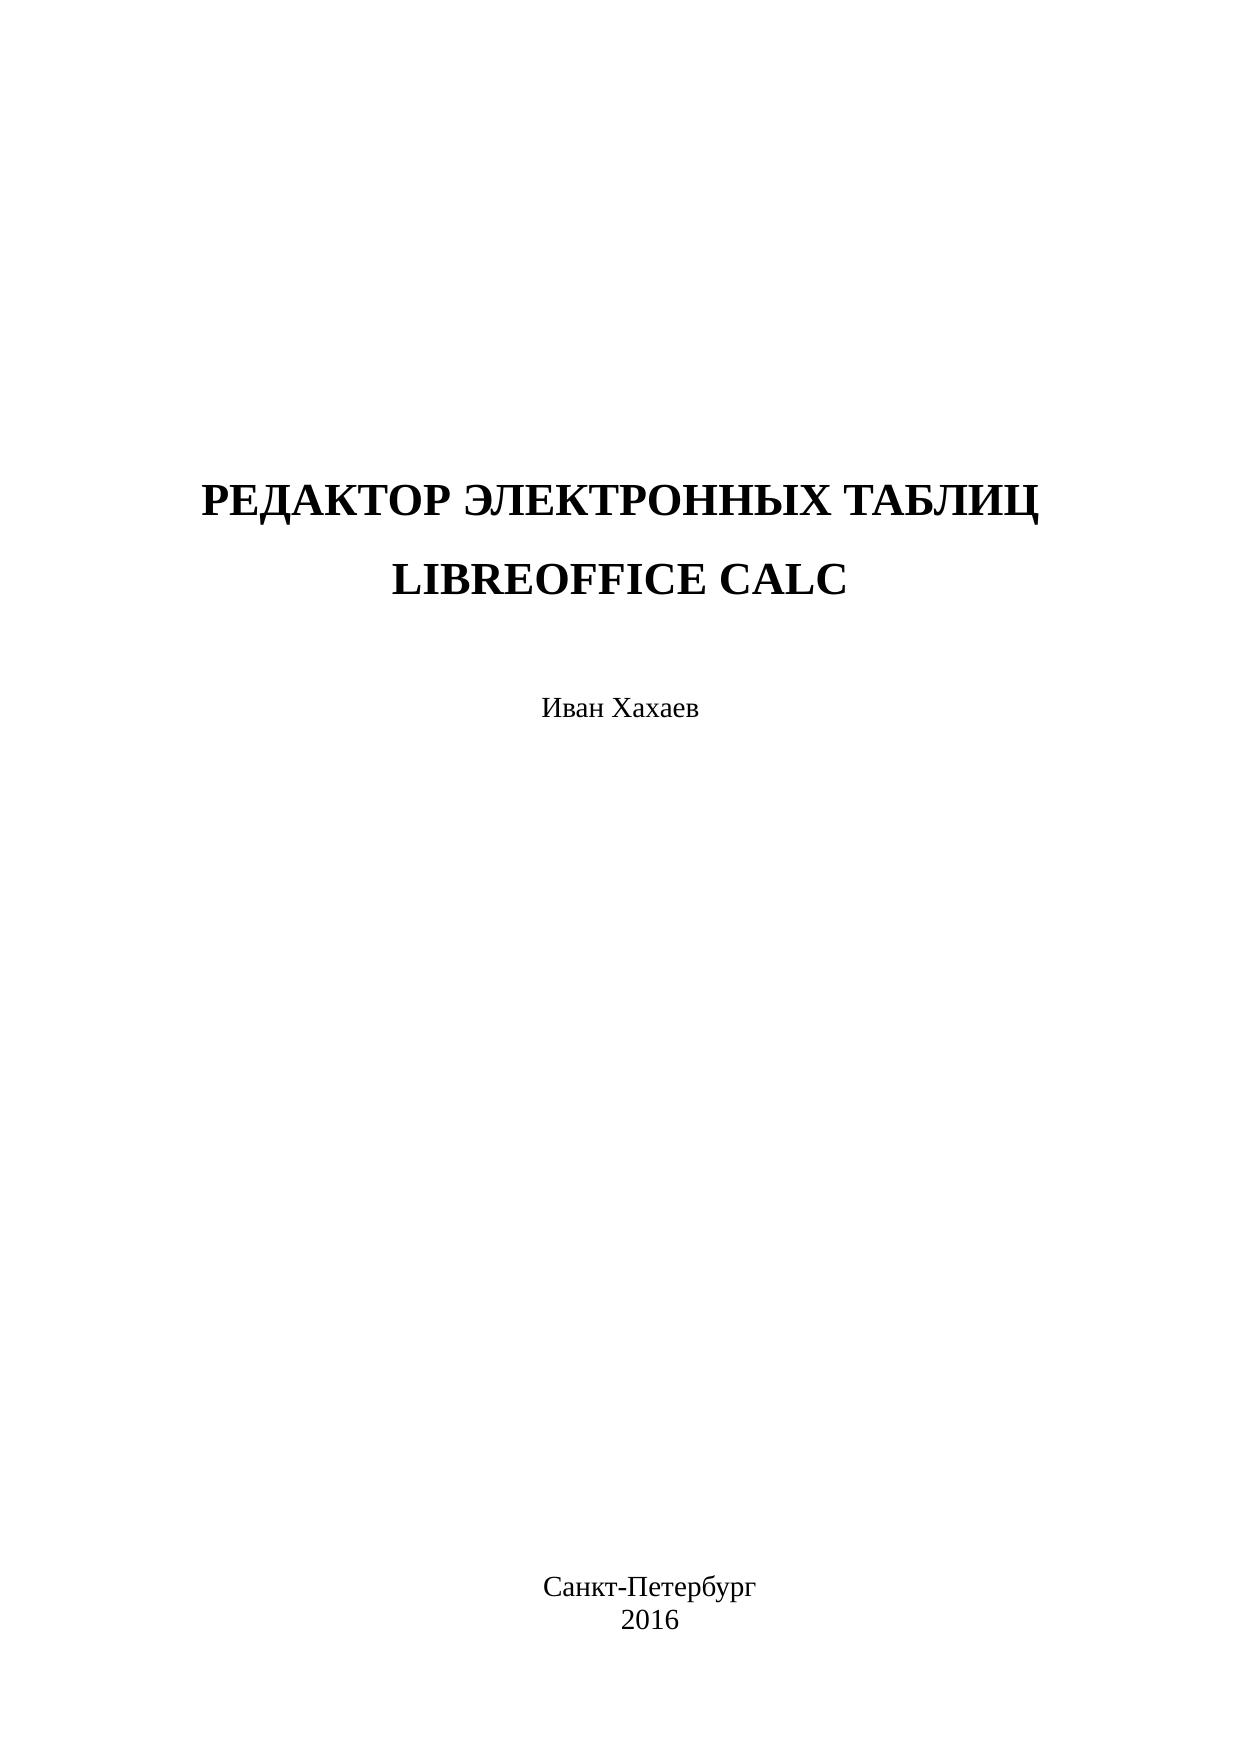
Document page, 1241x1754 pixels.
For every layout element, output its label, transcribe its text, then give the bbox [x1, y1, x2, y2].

table_cell [620, 1122, 1122, 1476]
table_cell [118, 295, 620, 354]
table_cell [118, 1122, 620, 1476]
table_header [620, 118, 1122, 295]
table_cell [118, 945, 620, 1122]
table_header [118, 118, 620, 295]
table_cell [620, 945, 1122, 1122]
table_cell [620, 295, 1122, 354]
table_cell Редактор Электронных таблиц LibreOffice CALC Иван Хахаев [118, 354, 1122, 945]
